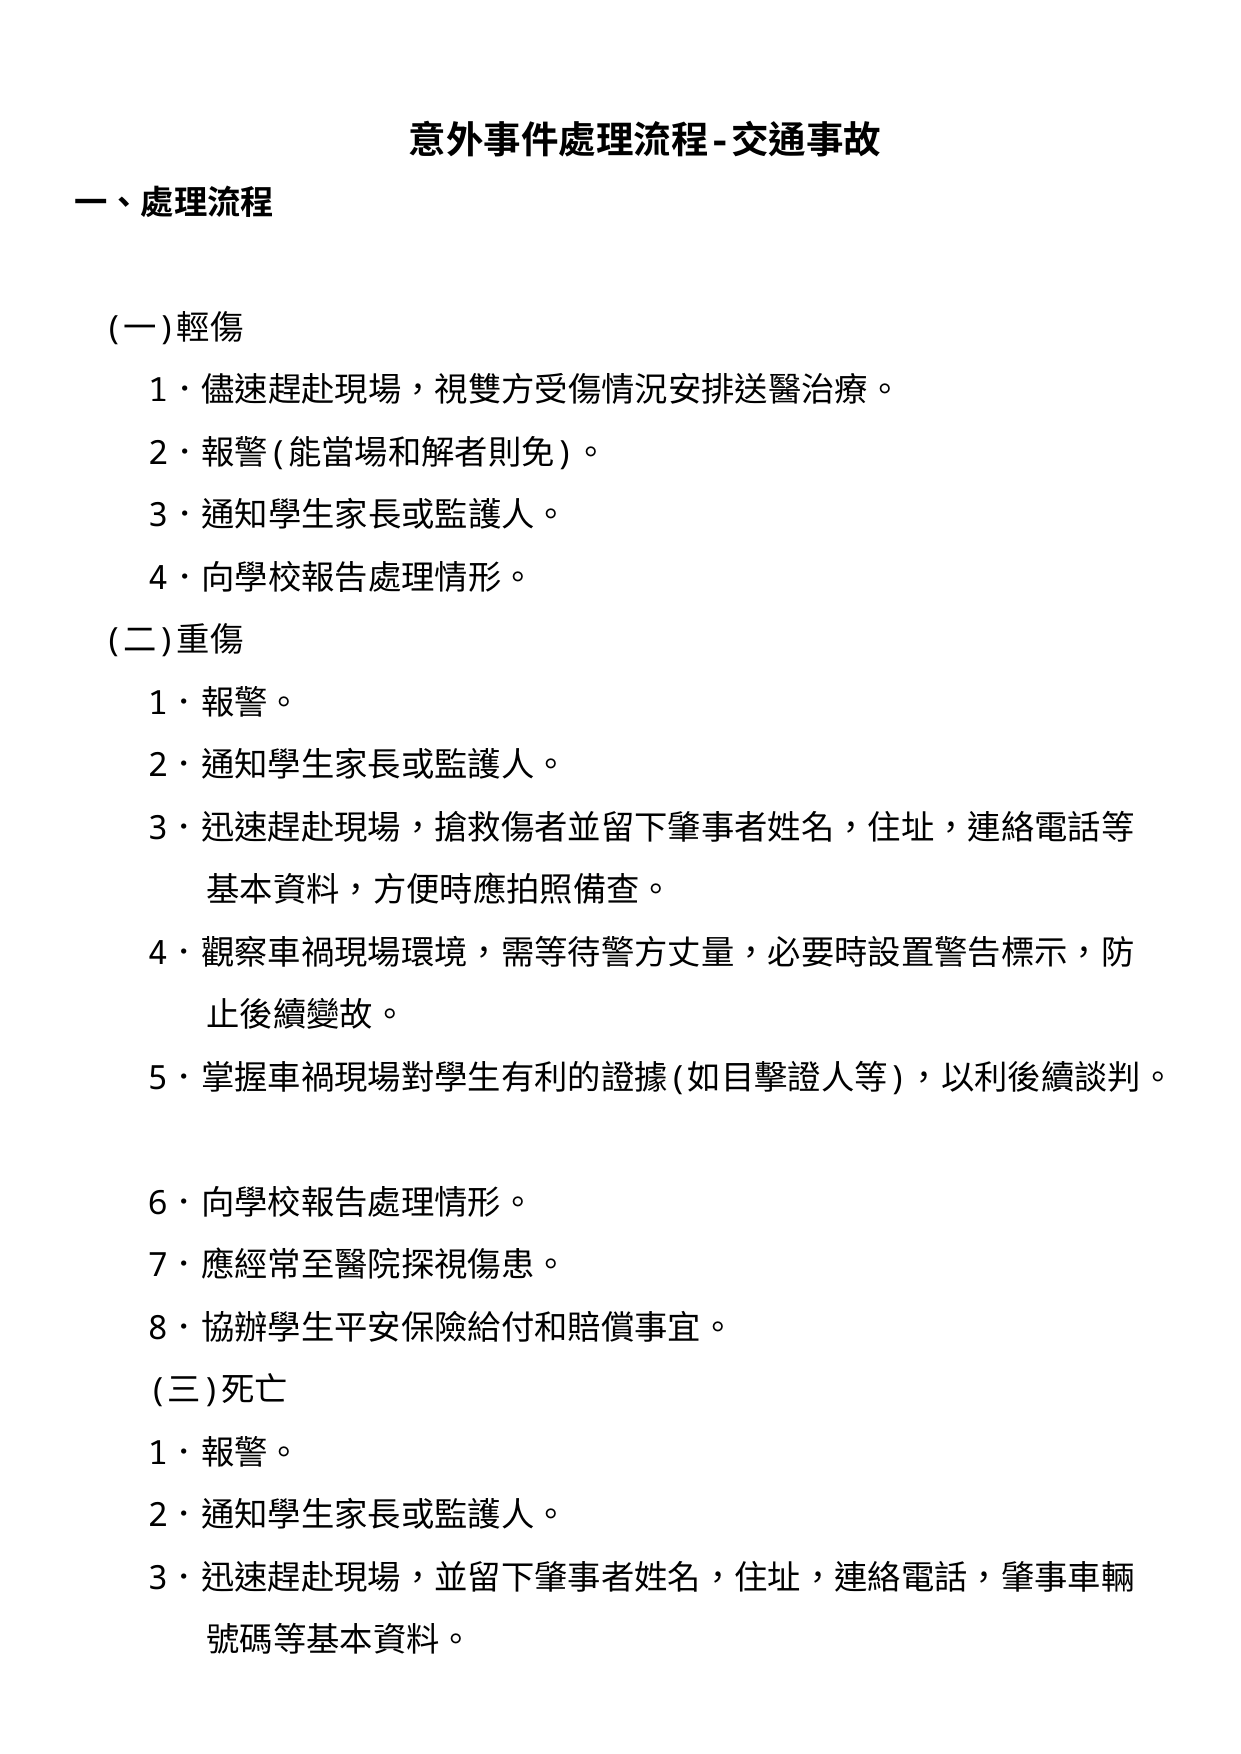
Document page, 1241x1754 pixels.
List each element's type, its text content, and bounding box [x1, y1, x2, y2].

text (二)重傷 [103, 596, 1165, 658]
text 一、處理流程 [74, 158, 1165, 221]
text 6．向學校報告處理情形。 [148, 1158, 1165, 1221]
text 7．應經常至醫院探視傷患。 [148, 1221, 1165, 1283]
text 2．通知學生家長或監護人。 [148, 1471, 1165, 1533]
text 3．迅速趕赴現場，並留下肇事者姓名，住址，連絡電話，肇事車輛號碼等基本資料。 [148, 1533, 1165, 1658]
text 意外事件處理流程-交通事故 [124, 96, 1165, 158]
text 3．迅速趕赴現場，搶救傷者並留下肇事者姓名，住址，連絡電話等基本資料，方便時應拍照備查。 [148, 783, 1165, 908]
text 4．觀察車禍現場環境，需等待警方丈量，必要時設置警告標示，防止後續變故。 [148, 908, 1165, 1033]
text 1．報警。 [148, 658, 1165, 721]
text 1．儘速趕赴現場，視雙方受傷情況安排送醫治療。 [148, 346, 1165, 408]
text 1．報警。 [148, 1408, 1165, 1471]
text 3．通知學生家長或監護人。 [148, 471, 1165, 533]
text (一)輕傷 [74, 283, 1165, 346]
text 2．通知學生家長或監護人。 [148, 721, 1165, 783]
text 4．向學校報告處理情形。 [148, 533, 1165, 596]
text (三)死亡 [148, 1346, 1165, 1408]
text 5．掌握車禍現場對學生有利的證據(如目擊證人等)，以利後續談判。 [148, 1033, 1165, 1158]
text 2．報警(能當場和解者則免)。 [148, 408, 1165, 471]
text 8．協辦學生平安保險給付和賠償事宜。 [148, 1283, 1165, 1346]
